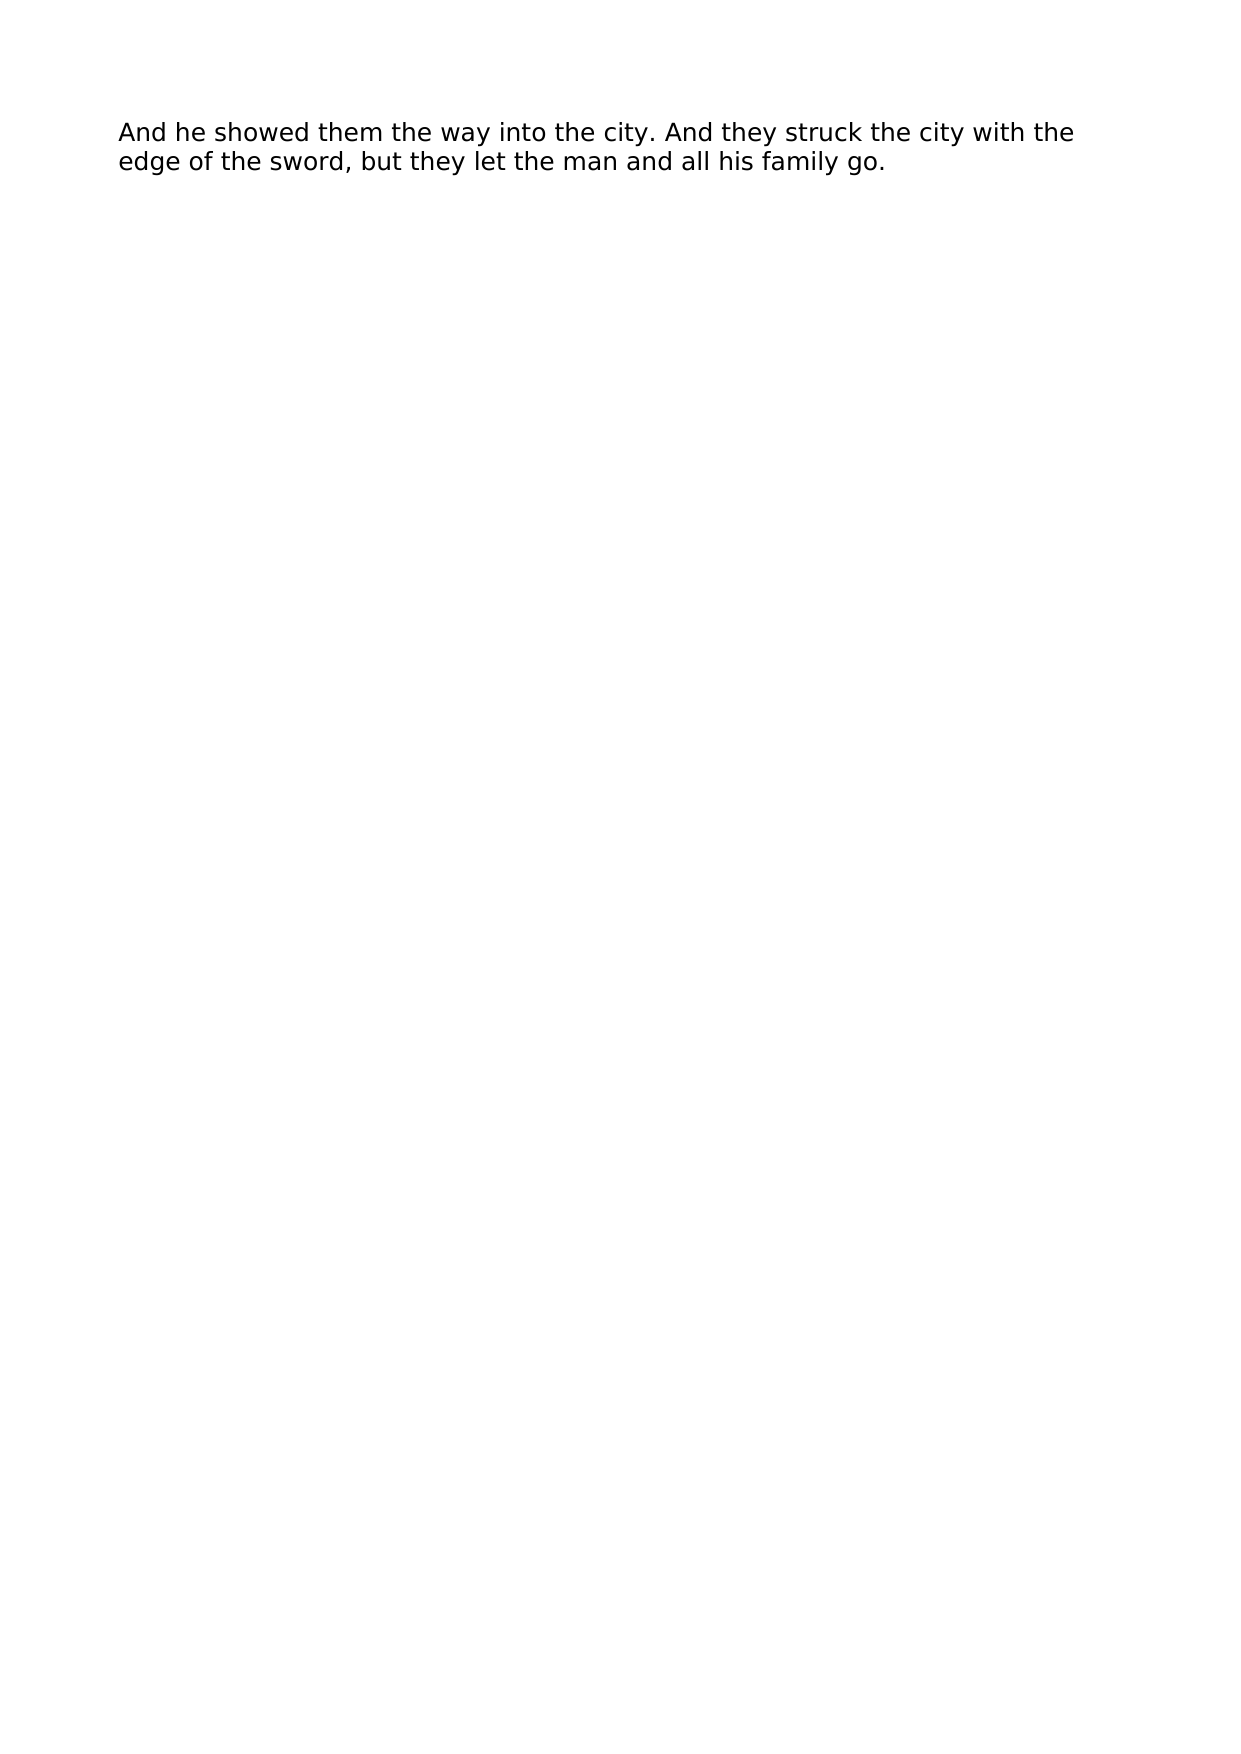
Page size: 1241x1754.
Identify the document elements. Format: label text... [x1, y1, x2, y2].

text And he showed them the way into the city. And they struck the city with the edge of the sword, but they let the man and all his family go. [118, 118, 1122, 176]
